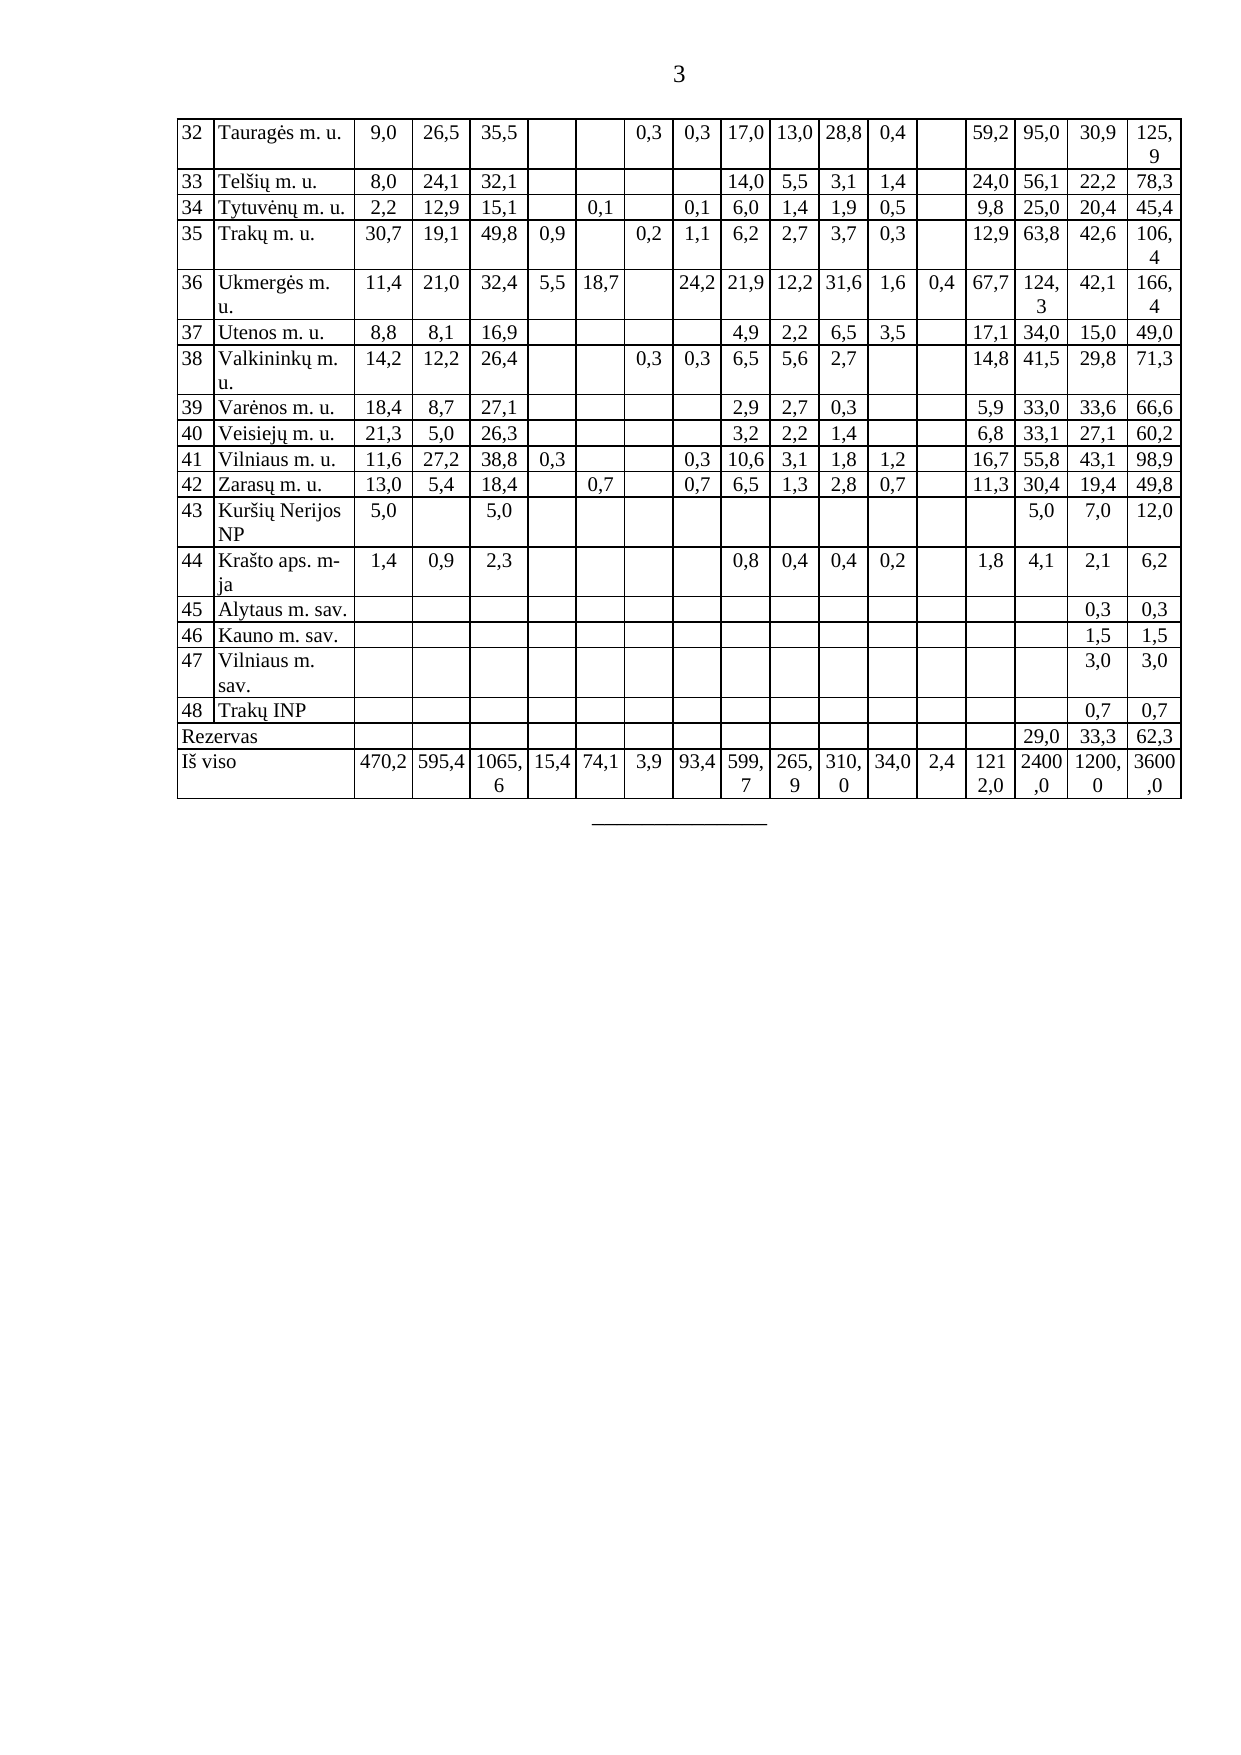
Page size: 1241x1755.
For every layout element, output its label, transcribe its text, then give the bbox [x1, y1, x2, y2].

table_cell 44 [178, 548, 213, 596]
table_cell 106,4 [1128, 221, 1132, 269]
table_cell 20,4 [1068, 195, 1072, 219]
table_cell [413, 498, 469, 546]
table_cell 45 [209, 597, 213, 621]
table_cell 0,7 [1068, 698, 1072, 722]
table_cell [625, 698, 629, 722]
table_cell [577, 120, 624, 168]
table_cell 35 [178, 221, 213, 269]
table_cell 8,8 [408, 320, 412, 344]
table_cell [620, 724, 624, 748]
table_cell 63,8 [1016, 221, 1067, 269]
table_cell 19,4 [1068, 472, 1072, 496]
table_cell 0,1 [620, 195, 624, 219]
table_cell 11,6 [408, 447, 412, 471]
table_cell 0,3 [869, 221, 916, 269]
table_cell [625, 498, 672, 546]
table_cell 95,0 [1016, 120, 1067, 168]
table_cell 46 [209, 623, 213, 647]
table_cell 3,0 [1128, 648, 1180, 697]
table_cell [408, 724, 412, 748]
table_cell Tauragės m. u. [215, 120, 354, 168]
table_cell 2,1 [1068, 548, 1127, 596]
table_cell 39 [209, 395, 213, 419]
table_cell 30,4 [1063, 472, 1067, 496]
table_cell [625, 195, 629, 219]
table_cell 15,0 [1123, 320, 1127, 344]
table_cell [620, 320, 624, 344]
table_cell [1063, 597, 1067, 621]
table_cell [625, 395, 629, 419]
table_cell 93,4 [674, 750, 720, 797]
table_cell [620, 421, 624, 445]
table_cell [771, 648, 818, 697]
table_cell 43 [178, 498, 213, 546]
table_cell [577, 548, 624, 596]
table_cell 1,5 [1128, 623, 1132, 647]
table_cell 56,1 [1063, 170, 1067, 193]
table_cell [918, 648, 965, 697]
table_cell [722, 498, 769, 546]
table_cell 0,9 [413, 548, 469, 596]
table_cell [918, 548, 965, 596]
table_cell 32,4 [471, 270, 527, 318]
table_cell 0,3 [674, 120, 720, 168]
table_cell 14,2 [355, 346, 412, 394]
table_cell 33,6 [1123, 395, 1127, 419]
table_cell 33,1 [1063, 421, 1067, 445]
table_cell 49,0 [1128, 320, 1132, 344]
table_cell 15,4 [529, 750, 575, 797]
table_cell 595,4 [413, 750, 469, 797]
text ______________ [177, 799, 1181, 828]
table_cell [967, 648, 1014, 697]
table_cell [918, 346, 965, 394]
table_cell 66,6 [1128, 395, 1132, 419]
table_cell 3,0 [1068, 648, 1127, 697]
table_cell 49,8 [1128, 472, 1132, 496]
table_cell 27,1 [1068, 421, 1072, 445]
table_cell 60,2 [1128, 421, 1132, 445]
table_cell 0,3 [674, 346, 720, 394]
table_cell 43,1 [1068, 447, 1072, 471]
table_cell 42 [209, 472, 213, 496]
table_cell 33,0 [1063, 395, 1067, 419]
table_cell [408, 698, 412, 722]
table_cell 30,9 [1068, 120, 1127, 168]
table_cell 124,3 [1063, 270, 1067, 318]
table_cell [820, 498, 867, 546]
table_cell 11,4 [355, 270, 412, 318]
table_cell 25,0 [1063, 195, 1067, 219]
table_cell 0,4 [771, 548, 818, 596]
table_cell [625, 623, 629, 647]
table_cell 0,7 [1123, 698, 1127, 722]
table_cell 12,2 [413, 346, 469, 394]
table_cell 41 [209, 447, 213, 471]
table_cell [620, 597, 624, 621]
table_cell 22,2 [1123, 170, 1127, 193]
table_cell 21,3 [408, 421, 412, 445]
table_cell [674, 648, 720, 697]
table_cell 24,2 [674, 270, 720, 318]
table_cell 0,7 [620, 472, 624, 496]
table_cell [674, 548, 720, 596]
table_cell 29,0 [1063, 724, 1067, 748]
table_cell 40 [209, 421, 213, 445]
table_cell 2,7 [771, 221, 818, 269]
table_cell [820, 648, 867, 697]
table_cell [1016, 648, 1067, 697]
table_cell 47 [178, 648, 213, 697]
table_cell 37 [209, 320, 213, 344]
table_cell 470,2 [355, 750, 412, 797]
table_cell 28,8 [820, 120, 867, 168]
table_cell 1,8 [967, 548, 1014, 596]
table_cell [918, 498, 965, 546]
table_cell 32 [178, 120, 213, 168]
table_cell [869, 648, 916, 697]
table_cell 34,0 [1063, 320, 1067, 344]
table_cell 19,1 [413, 221, 469, 269]
table_cell 12,0 [1128, 498, 1180, 546]
table_cell [408, 597, 412, 621]
table_cell [620, 170, 624, 193]
table_cell [869, 498, 916, 546]
table_cell [577, 346, 624, 394]
table_cell [625, 447, 629, 471]
table_cell 33,3 [1068, 724, 1072, 748]
table_cell 166,4 [1128, 270, 1132, 318]
table_cell 0,7 [1128, 698, 1132, 722]
table_cell 0,3 [1128, 597, 1132, 621]
table_cell 1,1 [674, 221, 720, 269]
table_cell 27,1 [1123, 421, 1127, 445]
table_cell [577, 648, 624, 697]
table_cell [529, 548, 575, 596]
table_cell 48 [209, 698, 213, 722]
table_cell 36 [178, 270, 213, 318]
table_cell [408, 623, 412, 647]
table_cell 74,1 [577, 750, 624, 797]
table_cell 67,7 [967, 270, 1014, 318]
table_cell 98,9 [1128, 447, 1132, 471]
table_cell [529, 346, 575, 394]
table_cell 0,9 [529, 221, 575, 269]
table_cell 6,2 [1128, 548, 1180, 596]
table_cell 35,5 [471, 120, 527, 168]
table_cell 1,5 [1123, 623, 1127, 647]
table_cell [625, 472, 629, 496]
table_cell [413, 648, 469, 697]
table_cell [529, 120, 575, 168]
table_cell [529, 648, 575, 697]
table_cell 19,4 [1123, 472, 1127, 496]
table_cell [620, 623, 624, 647]
table_cell [529, 498, 575, 546]
table_cell 45,4 [1128, 195, 1132, 219]
table_cell [771, 498, 818, 546]
table_cell 18,7 [577, 270, 624, 318]
table_cell [471, 648, 527, 697]
table_cell 78,3 [1128, 170, 1132, 193]
table_cell 22,2 [1068, 170, 1072, 193]
table_cell [620, 698, 624, 722]
table_cell 12,9 [967, 221, 1014, 269]
table_cell [625, 548, 672, 596]
table_cell 26,4 [471, 346, 527, 394]
table_cell [577, 498, 624, 546]
table_cell 33,6 [1068, 395, 1072, 419]
table_cell 6,2 [722, 221, 769, 269]
table_cell 4,1 [1016, 548, 1067, 596]
table_cell 18,4 [408, 395, 412, 419]
table_cell 2,3 [471, 548, 527, 596]
table_cell Iš viso [178, 750, 354, 797]
table_cell 33,3 [1123, 724, 1127, 748]
table_cell 2,4 [918, 750, 965, 797]
table_cell 0,2 [869, 548, 916, 596]
table_cell 5,5 [529, 270, 575, 318]
table_cell 5,0 [471, 498, 527, 546]
table_cell 31,6 [820, 270, 867, 318]
table_cell 1200,0 [1123, 750, 1127, 797]
table_cell 49,8 [471, 221, 527, 269]
table_cell 2,7 [820, 346, 867, 394]
table_cell [625, 320, 629, 344]
table_cell 7,0 [1068, 498, 1127, 546]
table_cell 55,8 [1063, 447, 1067, 471]
table_cell [620, 447, 624, 471]
table_cell 41,5 [1016, 346, 1067, 394]
table_cell [625, 270, 672, 318]
table_cell 3,9 [625, 750, 672, 797]
table_cell 42,6 [1068, 221, 1127, 269]
table_cell [625, 170, 629, 193]
table_cell 0,2 [625, 221, 672, 269]
table_cell 5,0 [1016, 498, 1067, 546]
table_cell [918, 221, 965, 269]
table_cell 14,8 [967, 346, 1014, 394]
table_cell 1,6 [869, 270, 916, 318]
table_cell 2400,0 [1063, 750, 1067, 797]
table_cell 62,3 [1128, 724, 1132, 748]
table_cell [1063, 623, 1067, 647]
table_cell 13,0 [408, 472, 412, 496]
table_cell 33 [209, 170, 213, 193]
table_cell 0,4 [918, 270, 965, 318]
table_cell 5,6 [771, 346, 818, 394]
table_cell 1,4 [355, 548, 412, 596]
table_cell 1,5 [1068, 623, 1072, 647]
table_cell 2,2 [408, 195, 412, 219]
table_cell [625, 421, 629, 445]
table_cell [918, 120, 965, 168]
table_cell 5,0 [355, 498, 412, 546]
table_cell 1200,0 [1068, 750, 1072, 797]
table_cell 12,2 [771, 270, 818, 318]
table_cell 15,0 [1068, 320, 1072, 344]
table_cell Trakų m. u. [215, 221, 354, 269]
table_cell [625, 597, 629, 621]
table_cell 8,0 [408, 170, 412, 193]
table_cell 0,4 [869, 120, 916, 168]
table_cell [869, 346, 916, 394]
table_cell 38 [178, 346, 213, 394]
table_cell [1063, 698, 1067, 722]
table_cell 26,5 [413, 120, 469, 168]
table_cell 21,0 [413, 270, 469, 318]
table_cell 30,7 [355, 221, 412, 269]
table_cell [722, 648, 769, 697]
table_cell 6,5 [722, 346, 769, 394]
table_cell [355, 648, 412, 697]
table_cell 125,9 [1128, 120, 1132, 168]
table_cell [620, 395, 624, 419]
table_cell 0,8 [722, 548, 769, 596]
table_cell 17,0 [722, 120, 769, 168]
table_cell 0,4 [820, 548, 867, 596]
table_cell 0,3 [625, 120, 672, 168]
table_cell 3600,0 [1128, 750, 1132, 797]
table_cell 29,8 [1068, 346, 1127, 394]
table_cell 0,3 [1123, 597, 1127, 621]
table_cell 3,7 [820, 221, 867, 269]
table_cell 20,4 [1123, 195, 1127, 219]
table_cell 34 [209, 195, 213, 219]
table_cell 0,3 [1068, 597, 1072, 621]
table_cell 43,1 [1123, 447, 1127, 471]
table_cell 13,0 [771, 120, 818, 168]
table_cell 21,9 [722, 270, 769, 318]
table_cell [625, 724, 629, 748]
table_cell [967, 498, 1014, 546]
table_cell [625, 648, 672, 697]
table_cell 0,3 [625, 346, 672, 394]
table_cell 42,1 [1068, 270, 1127, 318]
table_cell 9,0 [355, 120, 412, 168]
table_cell [674, 498, 720, 546]
table_cell 34,0 [869, 750, 916, 797]
table_cell [577, 221, 624, 269]
table_cell 59,2 [967, 120, 1014, 168]
table_cell 71,3 [1128, 346, 1180, 394]
